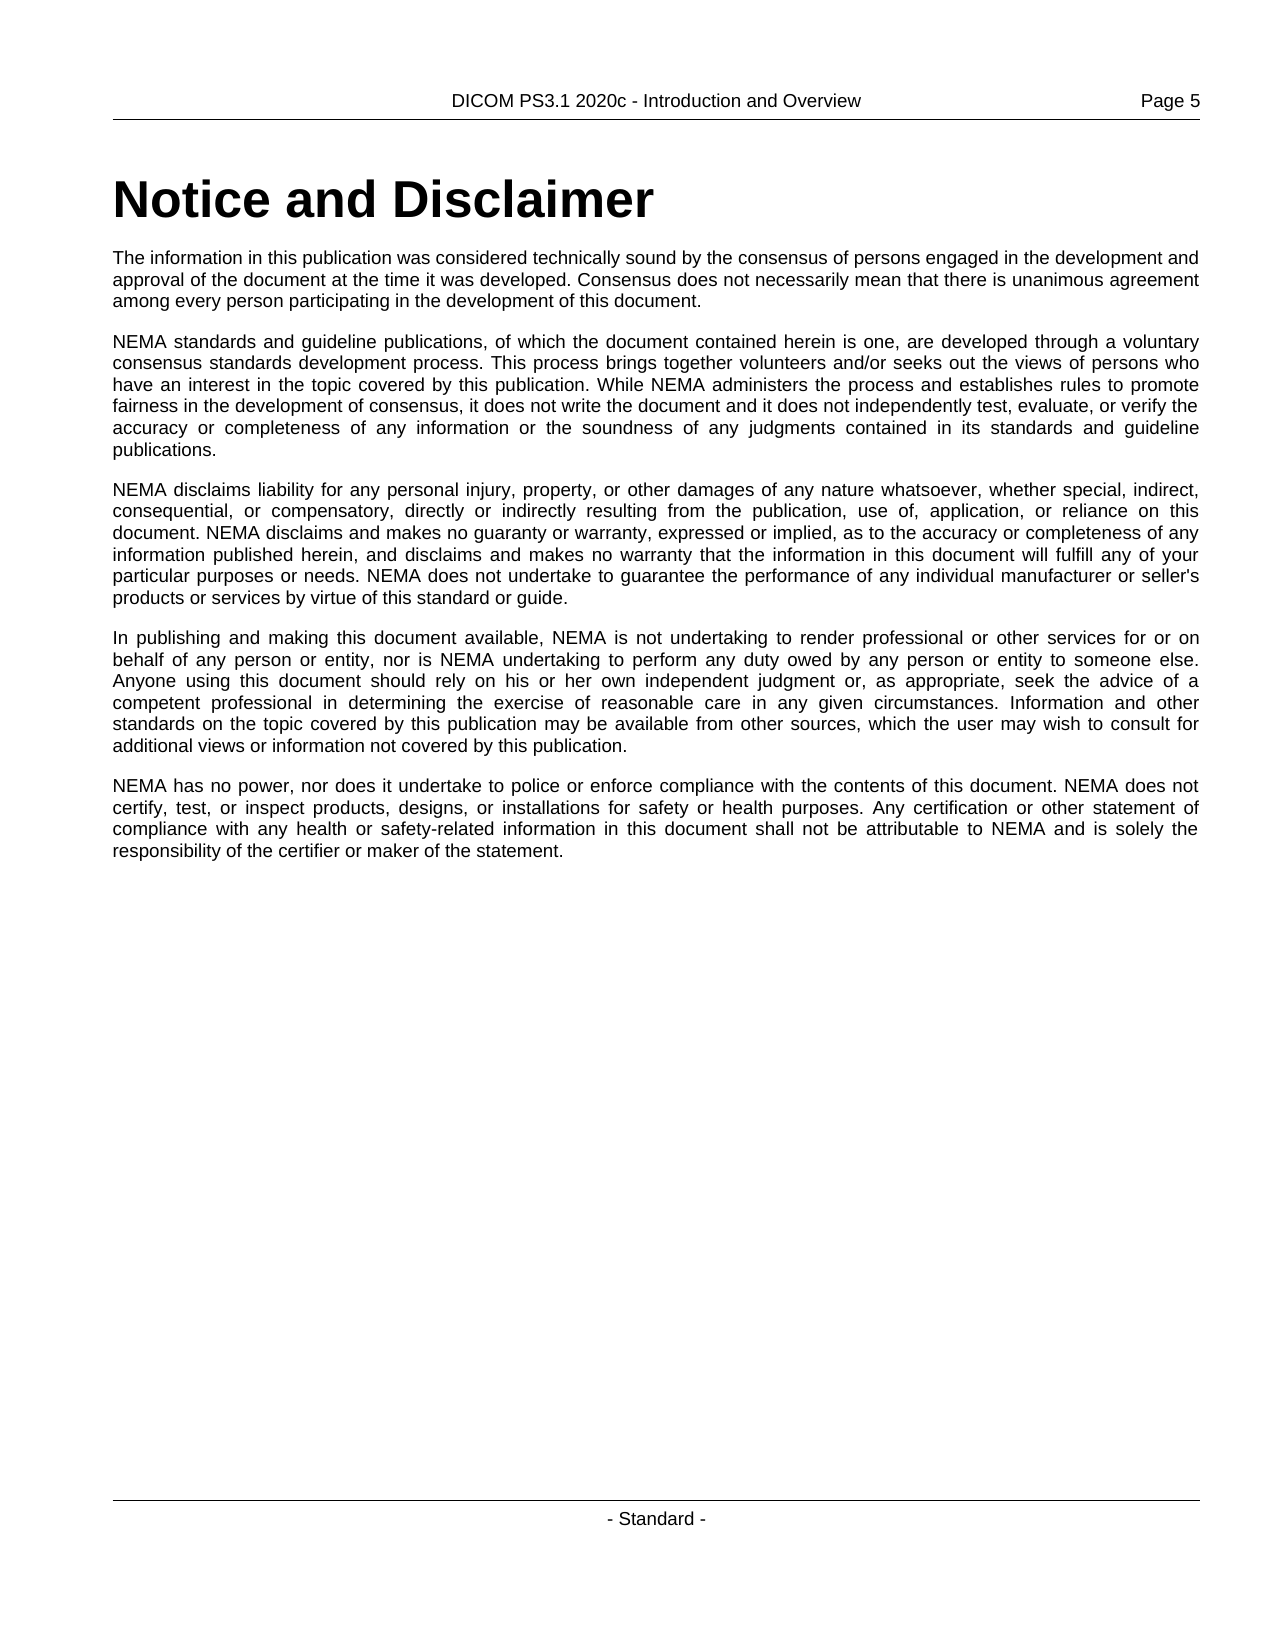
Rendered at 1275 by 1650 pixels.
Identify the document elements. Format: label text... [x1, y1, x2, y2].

text In publishing and making this document available, NEMA is not undertaking to render professional or other services for or on behalf of any person or entity, nor is NEMA undertaking to perform any duty owed by any person or entity to someone else. Anyone using this document should rely on his or her own independent judgment or, as appropriate, seek the advice of a competent professional in determining the exercise of reasonable care in any given circumstances. Information and other standards on the topic covered by this publication may be available from other sources, which the user may wish to consult for additional views or information not covered by this publication. [112, 627, 1200, 756]
text NEMA standards and guideline publications, of which the document contained herein is one, are developed through a voluntary consensus standards development process. This process brings together volunteers and/or seeks out the views of persons who have an interest in the topic covered by this publication. While NEMA administers the process and establishes rules to promote fairness in the development of consensus, it does not write the document and it does not independently test, evaluate, or verify the accuracy or completeness of any information or the soundness of any judgments contained in its standards and guideline publications. [112, 331, 1200, 460]
text NEMA has no power, nor does it undertake to police or enforce compliance with the contents of this document. NEMA does not certify, test, or inspect products, designs, or installations for safety or health purposes. Any certification or other statement of compliance with any health or safety-related information in this document shall not be attributable to NEMA and is solely the responsibility of the certifier or maker of the statement. [112, 775, 1200, 861]
text The information in this publication was considered technically sound by the consensus of persons engaged in the development and approval of the document at the time it was developed. Consensus does not necessarily mean that there is unanimous agreement among every person participating in the development of this document. [112, 247, 1200, 312]
text Notice and Disclaimer [112, 169, 1200, 228]
text NEMA disclaims liability for any personal injury, property, or other damages of any nature whatsoever, whether special, indirect, consequential, or compensatory, directly or indirectly resulting from the publication, use of, application, or reliance on this document. NEMA disclaims and makes no guaranty or warranty, expressed or implied, as to the accuracy or completeness of any information published herein, and disclaims and makes no warranty that the information in this document will fulfill any of your particular purposes or needs. NEMA does not undertake to guarantee the performance of any individual manufacturer or seller's products or services by virtue of this standard or guide. [112, 479, 1200, 608]
